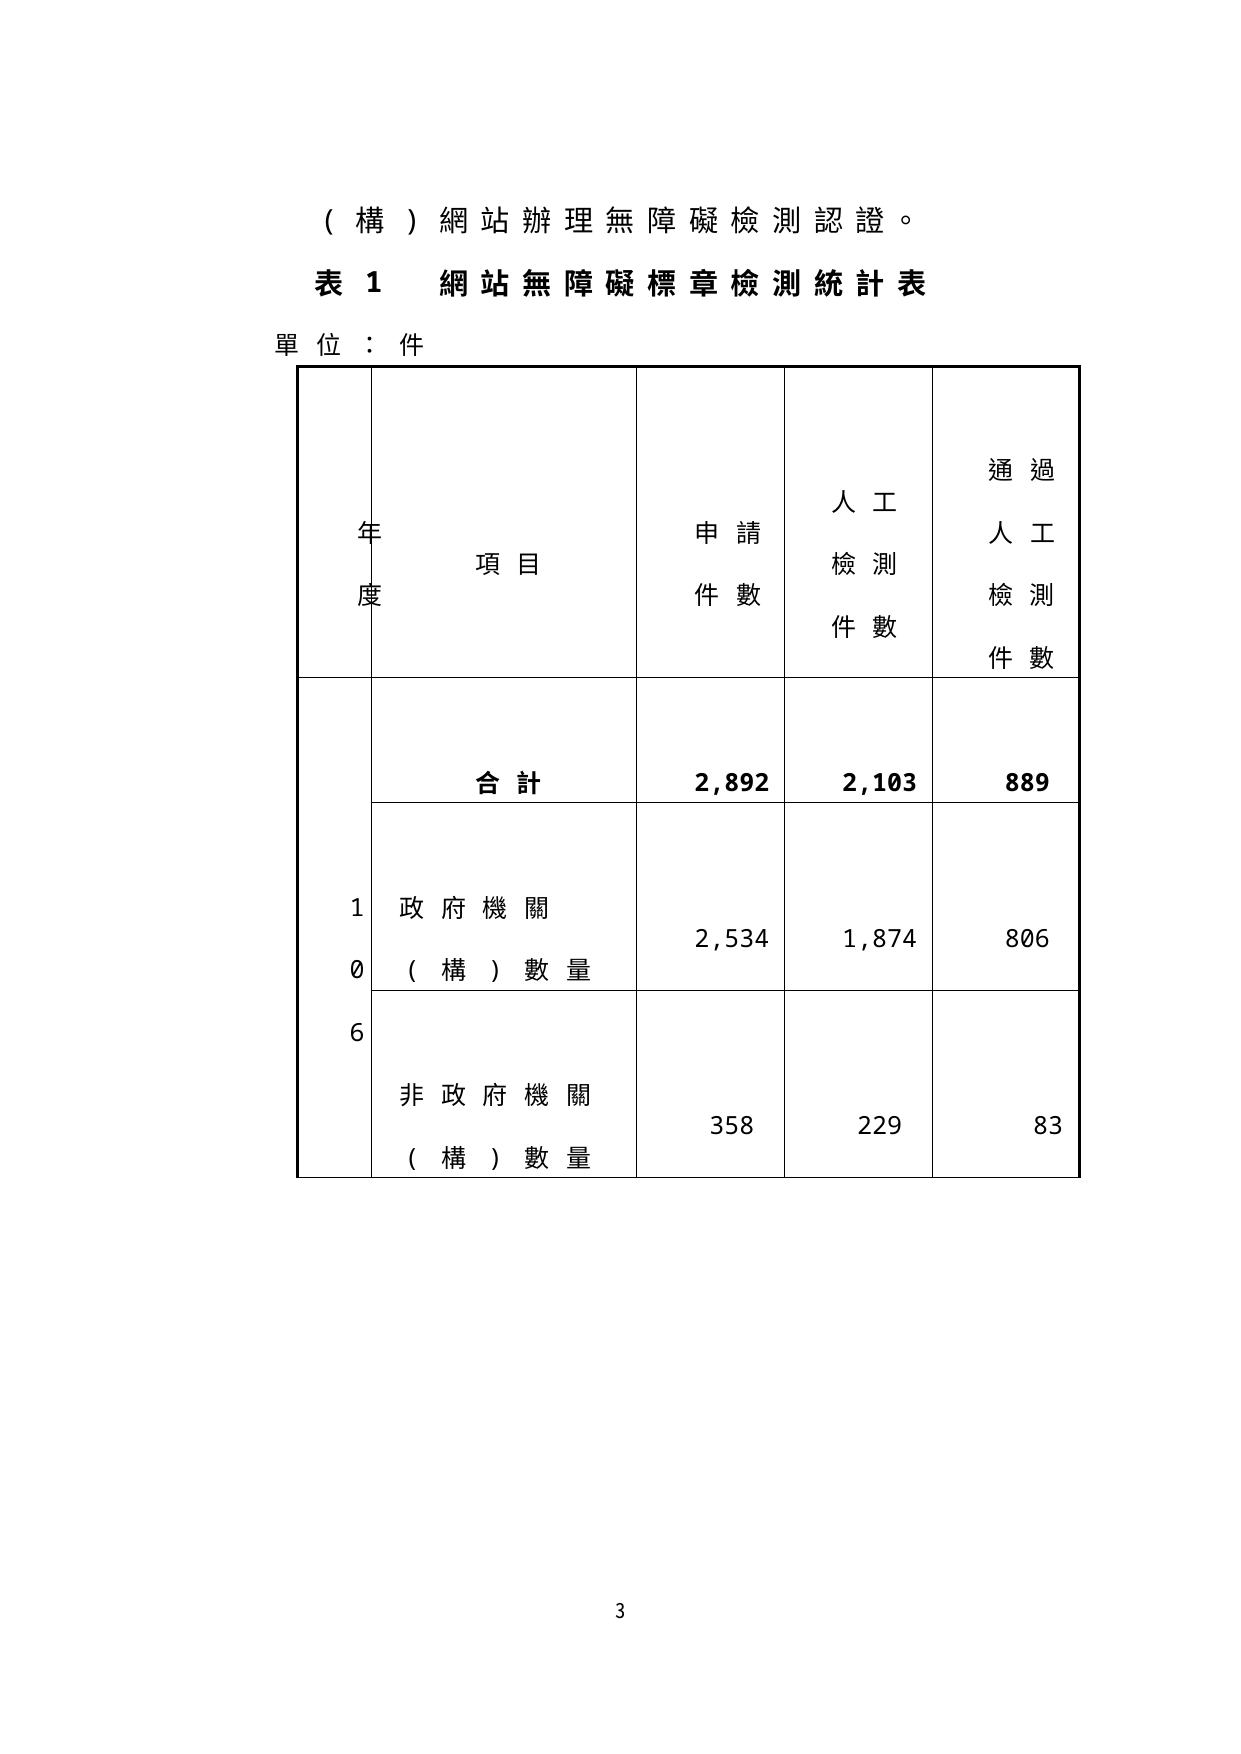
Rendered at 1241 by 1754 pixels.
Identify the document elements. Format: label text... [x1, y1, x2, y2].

table_cell 2,892 [637, 678, 784, 802]
text 表1 網站無障礙標章檢測統計表 單位：件 [242, 240, 1058, 365]
table_cell 889 [933, 678, 1078, 802]
table_header 項目 [372, 368, 636, 677]
table_cell 1,874 [785, 803, 932, 990]
table_header 申請件數 [637, 368, 784, 677]
table_header 年度 [299, 368, 371, 677]
table_cell 106 [299, 678, 371, 1177]
table_cell 83 [933, 991, 1078, 1177]
table_cell 806 [933, 803, 1078, 990]
table_cell 2,534 [637, 803, 784, 990]
table_cell 2,103 [785, 678, 932, 802]
table_cell 合計 [372, 678, 636, 802]
table_header 人工檢測件數 [785, 368, 932, 677]
table_cell 非政府機關(構)數量 [372, 991, 636, 1177]
table_cell 229 [785, 991, 932, 1177]
table_cell 358 [637, 991, 784, 1177]
text (構)網站辦理無障礙檢測認證。 [271, 177, 1058, 240]
table_header 通過人工檢測件數 [933, 368, 1078, 677]
table_cell 政府機關(構)數量 [372, 803, 636, 990]
